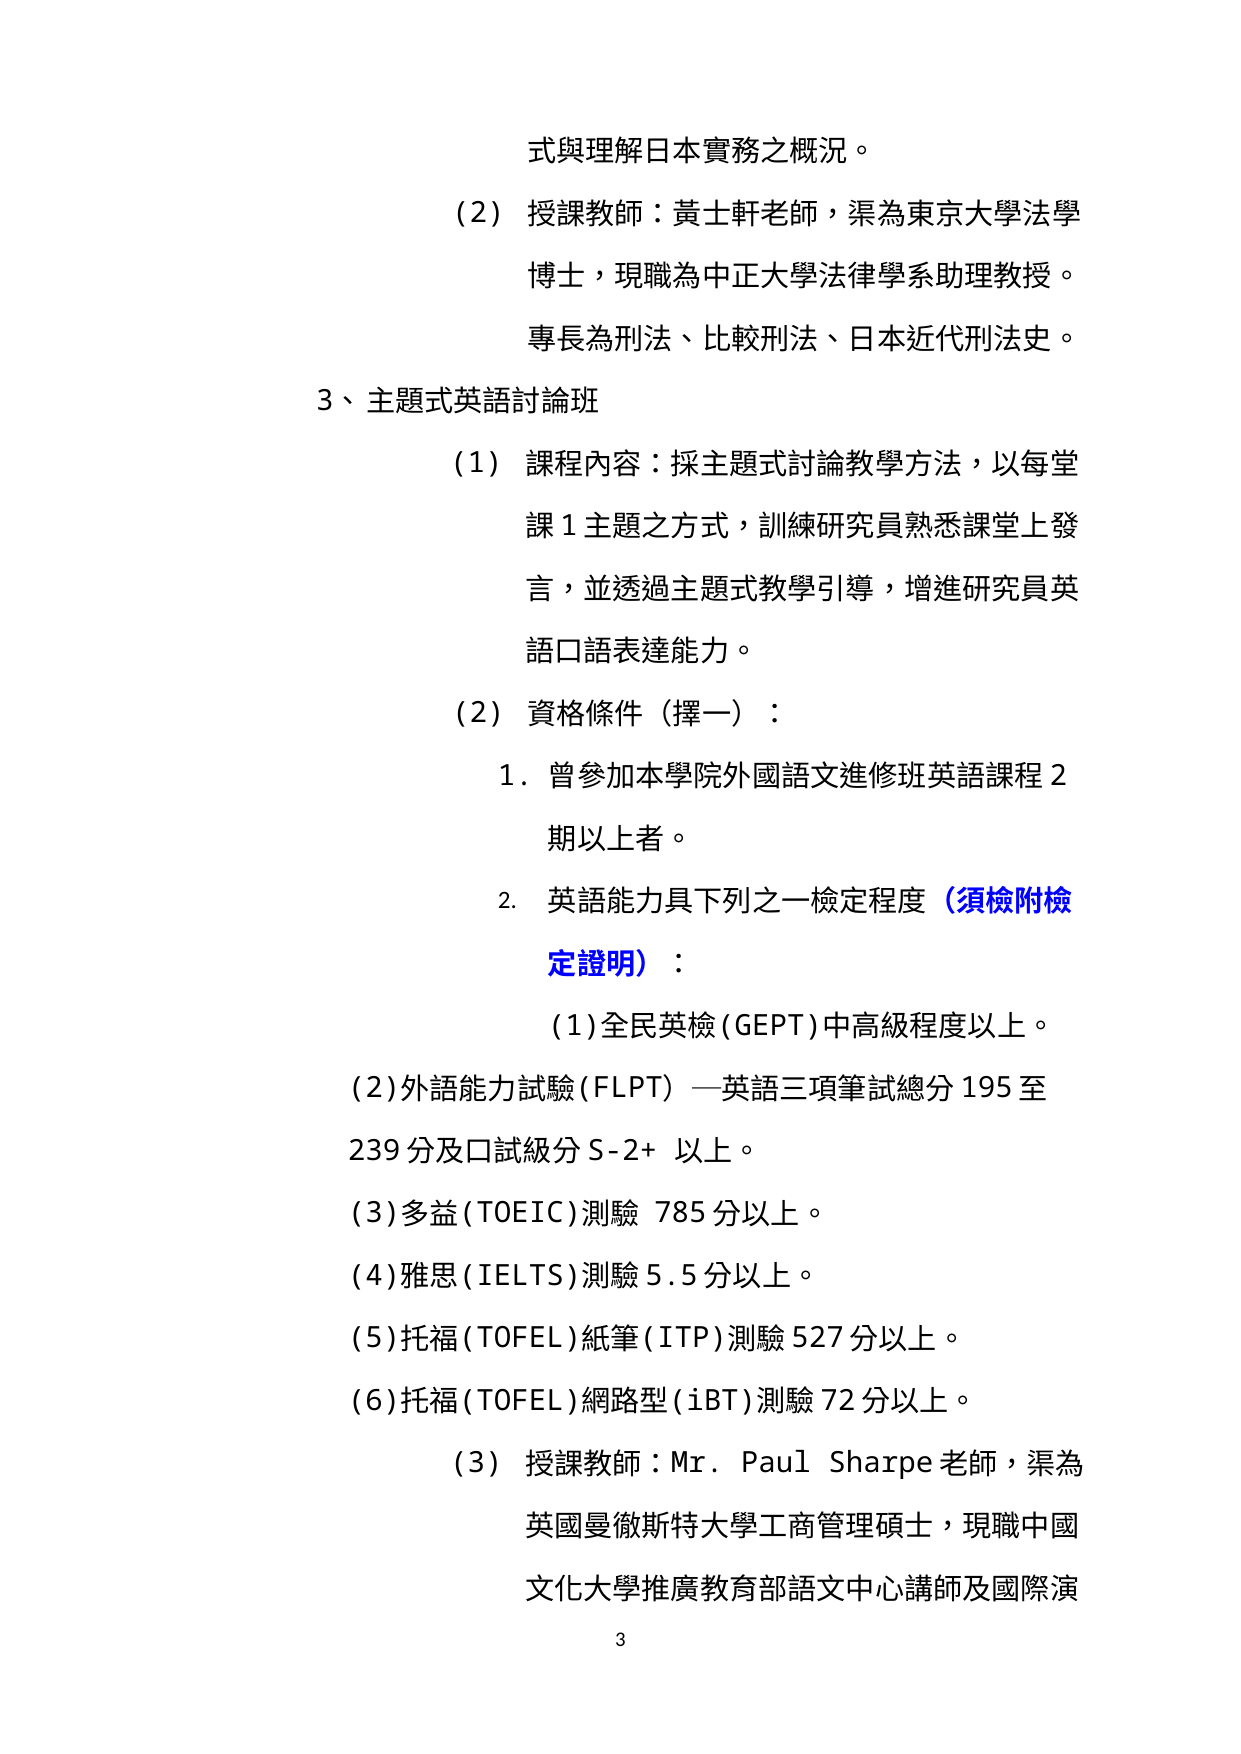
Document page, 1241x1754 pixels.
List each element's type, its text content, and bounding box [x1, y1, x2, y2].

text (6)托福(TOFEL)網路型(iBT)測驗72分以上。 [348, 1357, 1092, 1420]
list 主題式英語討論班 [316, 357, 1092, 420]
text (2)外語能力試驗(FLPT）─英語三項筆試總分195至239分及口試級分S-2+ 以上。 [348, 1045, 1092, 1170]
list 資格條件（擇一）： [452, 670, 1092, 732]
text (4)雅思(IELTS)測驗5.5分以上。 [348, 1232, 1092, 1295]
text (5)托福(TOFEL)紙筆(ITP)測驗527分以上。 [348, 1295, 1092, 1357]
list 英語能力具下列之一檢定程度（須檢附檢定證明）： (1)全民英檢(GEPT)中高級程度以上。 [498, 857, 1092, 1045]
list 式與理解日本實務之概況。 [452, 107, 1092, 170]
list 授課教師：黃士軒老師，渠為東京大學法學博士，現職為中正大學法律學系助理教授。專長為刑法、比較刑法、日本近代刑法史。 [452, 170, 1092, 357]
list 課程內容：採主題式討論教學方法，以每堂課1主題之方式，訓練研究員熟悉課堂上發言，並透過主題式教學引導，增進研究員英語口語表達能力。 [450, 420, 1092, 670]
text (3)多益(TOEIC)測驗 785分以上。 [348, 1170, 1092, 1232]
list 曾參加本學院外國語文進修班英語課程2期以上者。 [498, 732, 1092, 857]
list 授課教師：Mr. Paul Sharpe老師，渠為英國曼徹斯特大學工商管理碩士，現職中國文化大學推廣教育部語文中心講師及國際演講協會區總監，專長領域為英文演講與簡報、口語訓練與討論等。 [450, 1420, 1092, 1607]
